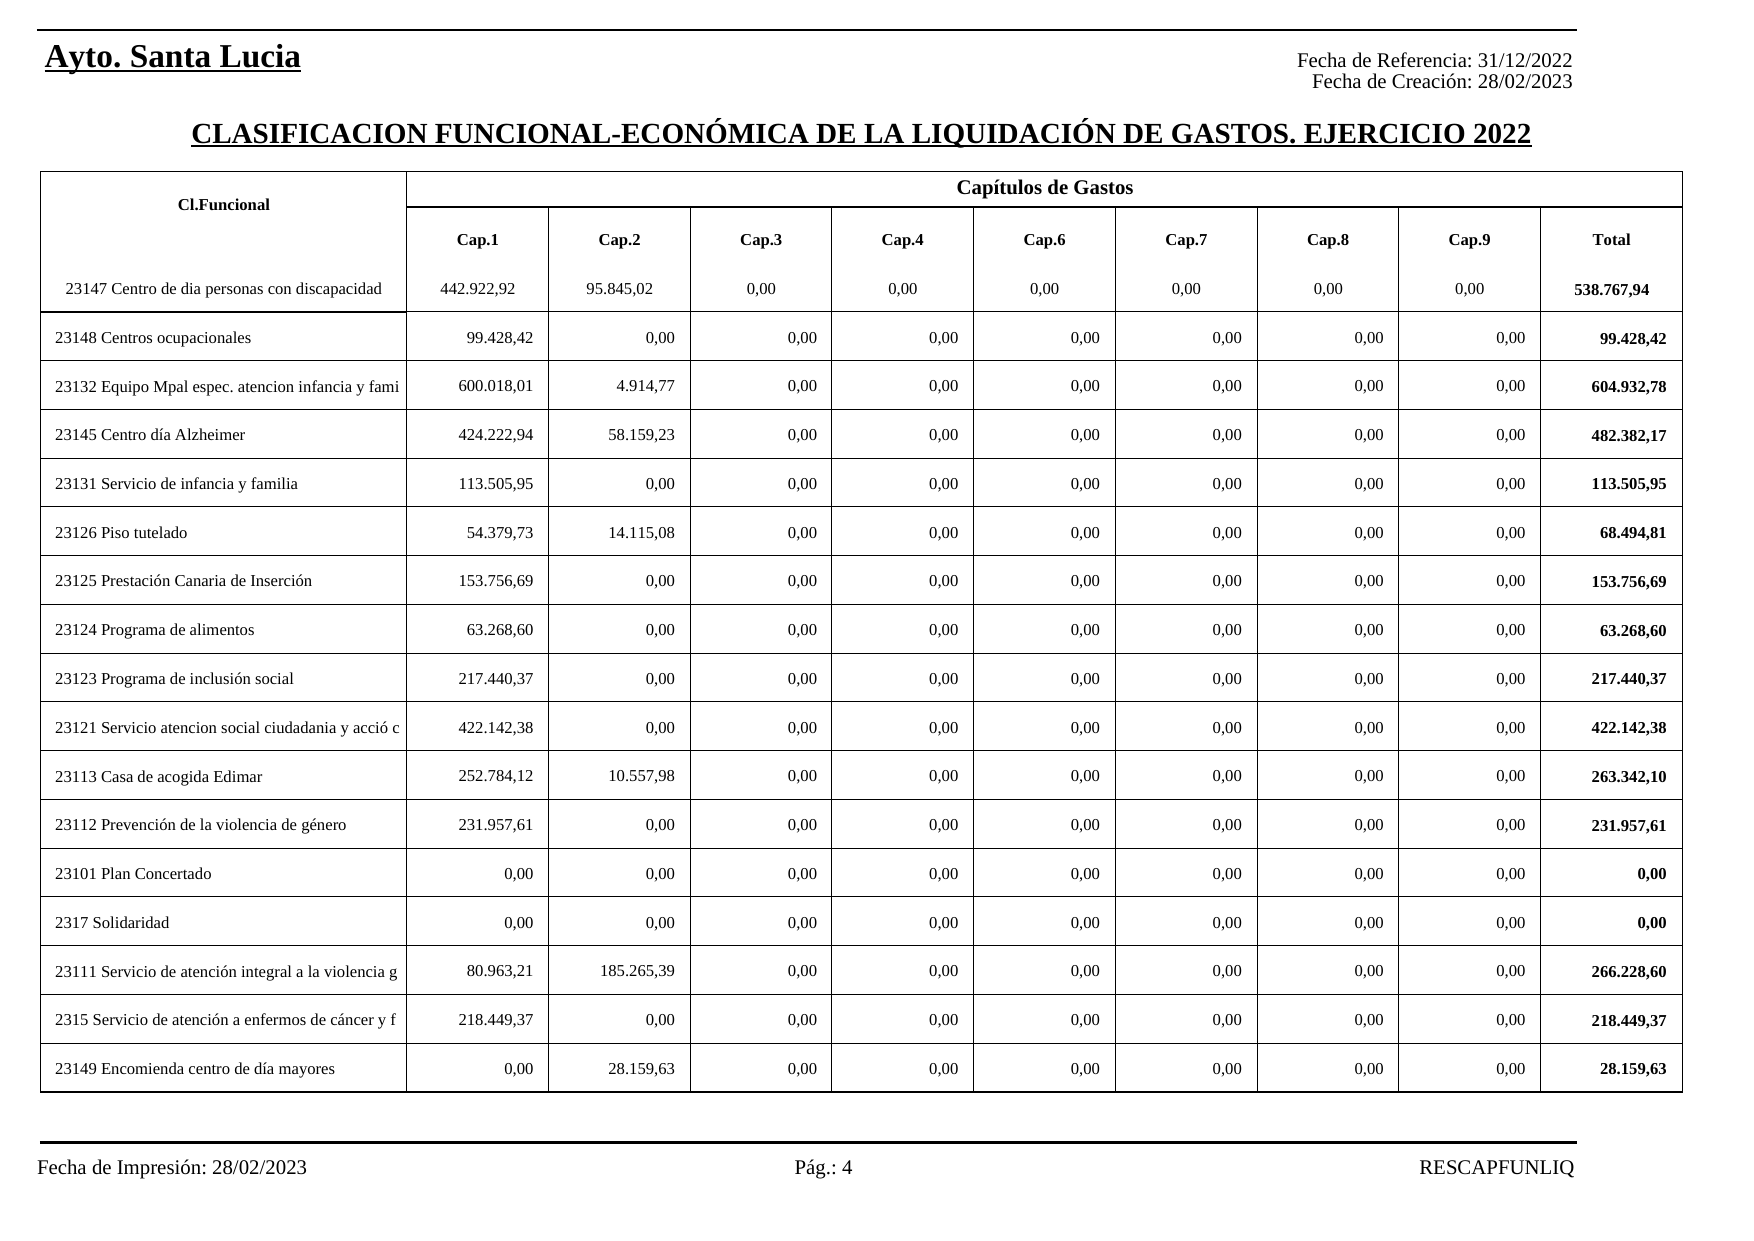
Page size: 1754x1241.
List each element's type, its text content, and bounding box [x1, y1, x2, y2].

table_cell 80.963,21 [407, 946, 548, 993]
table_cell 0,00 [974, 751, 1115, 798]
table_cell 0,00 [974, 897, 1115, 945]
table_cell 231.957,61 [407, 800, 548, 847]
table_cell Cap.4 0,00 [832, 208, 973, 311]
table_cell Cap.3 0,00 [691, 208, 831, 311]
table_cell 482.382,17 [1541, 410, 1682, 457]
table_cell 28.159,63 [1541, 1044, 1682, 1091]
table_cell 0,00 [549, 459, 690, 506]
table_cell 0,00 [1116, 605, 1257, 652]
table_cell 23101 Plan Concertado [41, 849, 406, 896]
table_cell 0,00 [1116, 410, 1257, 457]
table_cell 0,00 [691, 556, 831, 603]
table_cell 63.268,60 [407, 605, 548, 652]
table_cell 0,00 [1116, 361, 1257, 408]
table_cell 23121 Servicio atencion social ciudadania y acció c [41, 702, 406, 750]
table_cell 0,00 [832, 946, 973, 993]
table_cell 0,00 [691, 459, 831, 506]
table_cell 0,00 [1116, 995, 1257, 1042]
table_cell 0,00 [974, 605, 1115, 652]
table_cell 0,00 [832, 556, 973, 603]
table_cell 0,00 [974, 312, 1115, 360]
table_cell 0,00 [1258, 556, 1398, 603]
table_cell 0,00 [832, 605, 973, 652]
table_cell 252.784,12 [407, 751, 548, 798]
table_cell 0,00 [832, 995, 973, 1042]
table_cell 23145 Centro día Alzheimer [41, 410, 406, 457]
table_cell 23113 Casa de acogida Edimar [41, 751, 406, 798]
table_cell 0,00 [549, 556, 690, 603]
table_cell 54.379,73 [407, 507, 548, 555]
table_cell 23148 Centros ocupacionales [41, 313, 406, 360]
table_cell 0,00 [691, 702, 831, 750]
table_cell 23112 Prevención de la violencia de género [41, 800, 406, 847]
table_cell 0,00 [974, 800, 1115, 847]
table_cell 424.222,94 [407, 410, 548, 457]
table_cell 0,00 [691, 312, 831, 360]
table_cell 0,00 [832, 459, 973, 506]
table_cell 0,00 [1116, 312, 1257, 360]
table_cell 218.449,37 [1541, 995, 1682, 1042]
table_cell 23124 Programa de alimentos [41, 605, 406, 652]
table_cell 0,00 [549, 605, 690, 652]
table_cell 99.428,42 [407, 312, 548, 360]
table_cell 0,00 [691, 1044, 831, 1091]
table_cell 0,00 [974, 459, 1115, 506]
table_cell 0,00 [691, 849, 831, 896]
table_cell 0,00 [691, 897, 831, 945]
table_cell 0,00 [549, 654, 690, 701]
table_cell 0,00 [974, 702, 1115, 750]
table_cell 185.265,39 [549, 946, 690, 993]
table_cell 153.756,69 [407, 556, 548, 603]
table_cell 0,00 [1258, 849, 1398, 896]
text CLASIFICACION FUNCIONAL-ECONÓMICA DE LA LIQUIDACIÓN DE GASTOS. EJERCICIO 2022 [37, 117, 1686, 150]
table_cell 0,00 [549, 312, 690, 360]
table_cell 600.018,01 [407, 361, 548, 408]
table_cell 0,00 [1116, 654, 1257, 701]
table_cell 0,00 [1258, 946, 1398, 993]
table_cell 23132 Equipo Mpal espec. atencion infancia y fami [41, 361, 406, 408]
table_cell 0,00 [1258, 312, 1398, 360]
table_cell Cap.6 0,00 [974, 208, 1115, 311]
table_cell 0,00 [1258, 800, 1398, 847]
table_cell 0,00 [974, 995, 1115, 1042]
table_cell 0,00 [1399, 946, 1540, 993]
table_cell 23131 Servicio de infancia y familia [41, 459, 406, 506]
table_header Capítulos de Gastos [407, 172, 1682, 206]
table_cell 63.268,60 [1541, 605, 1682, 652]
table_cell 0,00 [1258, 507, 1398, 555]
table_cell 0,00 [1116, 1044, 1257, 1091]
table_cell 0,00 [1116, 800, 1257, 847]
table_cell 0,00 [832, 800, 973, 847]
table_cell 99.428,42 [1541, 312, 1682, 360]
table_cell 0,00 [549, 995, 690, 1042]
table_cell 0,00 [407, 849, 548, 896]
table_cell 0,00 [974, 1044, 1115, 1091]
table_cell 58.159,23 [549, 410, 690, 457]
table_cell 266.228,60 [1541, 946, 1682, 993]
table_cell 113.505,95 [407, 459, 548, 506]
table_cell Cap.9 0,00 [1399, 208, 1540, 311]
table_cell 0,00 [1399, 507, 1540, 555]
table_cell 0,00 [832, 702, 973, 750]
table_cell 0,00 [974, 946, 1115, 993]
table_cell 0,00 [1399, 312, 1540, 360]
table_cell 153.756,69 [1541, 556, 1682, 603]
table_cell 2317 Solidaridad [41, 897, 406, 945]
table_cell 0,00 [832, 507, 973, 555]
table_cell 0,00 [1258, 459, 1398, 506]
table_cell 0,00 [691, 361, 831, 408]
table_cell 0,00 [549, 800, 690, 847]
table_cell 0,00 [1399, 800, 1540, 847]
text Fecha de Creación: 28/02/2023 [1312, 75, 1686, 91]
table_cell 604.932,78 [1541, 361, 1682, 408]
table_cell 0,00 [1116, 459, 1257, 506]
table_cell Cap.8 0,00 [1258, 208, 1398, 311]
table_cell 23111 Servicio de atención integral a la violencia g [41, 946, 406, 993]
table_cell 0,00 [974, 849, 1115, 896]
table_cell 0,00 [1116, 946, 1257, 993]
table_cell 0,00 [1116, 897, 1257, 945]
table_cell 0,00 [1258, 1044, 1398, 1091]
table_cell 0,00 [832, 654, 973, 701]
table_cell 231.957,61 [1541, 800, 1682, 847]
table_cell 0,00 [1258, 995, 1398, 1042]
table_cell 0,00 [1399, 410, 1540, 457]
table_cell 23125 Prestación Canaria de Inserción [41, 556, 406, 603]
table_header Cl.Funcional 23147 Centro de dia personas con discapacidad [41, 172, 406, 311]
table_cell 0,00 [1116, 507, 1257, 555]
table_cell 0,00 [691, 946, 831, 993]
table_cell 23126 Piso tutelado [41, 507, 406, 555]
table_cell 0,00 [1541, 849, 1682, 896]
table_cell Cap.2 95.845,02 [549, 208, 690, 311]
table_cell 0,00 [549, 702, 690, 750]
table_cell 0,00 [1116, 702, 1257, 750]
table_cell 0,00 [1399, 1044, 1540, 1091]
table_cell 113.505,95 [1541, 459, 1682, 506]
table_cell 0,00 [832, 897, 973, 945]
table_cell 0,00 [1399, 702, 1540, 750]
table_cell 0,00 [1258, 702, 1398, 750]
table_cell Cap.7 0,00 [1116, 208, 1257, 311]
table_cell 0,00 [691, 800, 831, 847]
table_cell 0,00 [1258, 751, 1398, 798]
table_cell 0,00 [1399, 995, 1540, 1042]
table_cell 0,00 [832, 410, 973, 457]
table_cell 0,00 [549, 897, 690, 945]
table_cell 0,00 [407, 897, 548, 945]
table_cell 14.115,08 [549, 507, 690, 555]
table_cell 28.159,63 [549, 1044, 690, 1091]
table_cell 0,00 [1399, 605, 1540, 652]
text Ayto. Santa Lucia Fecha de Referencia: 31/12/2022 [44, 39, 1686, 75]
table_cell 0,00 [1399, 361, 1540, 408]
table_cell 0,00 [691, 654, 831, 701]
table_cell Total 538.767,94 [1541, 208, 1682, 311]
table_cell 0,00 [1399, 459, 1540, 506]
table_cell 0,00 [1116, 849, 1257, 896]
table_cell 0,00 [1399, 556, 1540, 603]
table_cell 23123 Programa de inclusión social [41, 654, 406, 701]
text Fecha de Impresión: 28/02/2023 Pág.: 4 RESCAPFUNLIQ [37, 1155, 1686, 1179]
table_cell 0,00 [1399, 897, 1540, 945]
table_cell 0,00 [1258, 897, 1398, 945]
table_cell 0,00 [974, 361, 1115, 408]
table_cell 0,00 [974, 654, 1115, 701]
table_cell 2315 Servicio de atención a enfermos de cáncer y f [41, 995, 406, 1042]
table_cell 23149 Encomienda centro de día mayores [41, 1044, 406, 1091]
table_cell 0,00 [691, 410, 831, 457]
table_cell 0,00 [691, 751, 831, 798]
table_cell 422.142,38 [407, 702, 548, 750]
table_cell 4.914,77 [549, 361, 690, 408]
table_cell 0,00 [832, 312, 973, 360]
table_cell 218.449,37 [407, 995, 548, 1042]
table_cell 0,00 [832, 361, 973, 408]
table_cell 10.557,98 [549, 751, 690, 798]
table_cell 0,00 [549, 849, 690, 896]
table_cell 0,00 [1258, 654, 1398, 701]
table_cell 0,00 [1258, 361, 1398, 408]
table_cell 0,00 [1116, 751, 1257, 798]
table_cell 0,00 [1399, 849, 1540, 896]
table_cell 68.494,81 [1541, 507, 1682, 555]
table_cell 217.440,37 [1541, 654, 1682, 701]
table_cell 0,00 [1399, 751, 1540, 798]
table_cell 0,00 [691, 507, 831, 555]
table_cell 0,00 [1258, 605, 1398, 652]
table_cell 0,00 [974, 410, 1115, 457]
table_cell 0,00 [1258, 410, 1398, 457]
table_cell Cap.1 442.922,92 [407, 208, 548, 311]
table_cell 0,00 [691, 605, 831, 652]
table_cell 422.142,38 [1541, 702, 1682, 750]
table_cell 0,00 [832, 1044, 973, 1091]
table_cell 0,00 [691, 995, 831, 1042]
table_cell 0,00 [407, 1044, 548, 1091]
table_cell 0,00 [832, 751, 973, 798]
table_cell 0,00 [1116, 556, 1257, 603]
table_cell 0,00 [1541, 897, 1682, 945]
table_cell 0,00 [1399, 654, 1540, 701]
table_cell 0,00 [832, 849, 973, 896]
table_cell 263.342,10 [1541, 751, 1682, 798]
table_cell 217.440,37 [407, 654, 548, 701]
table_cell 0,00 [974, 507, 1115, 555]
table_cell 0,00 [974, 556, 1115, 603]
